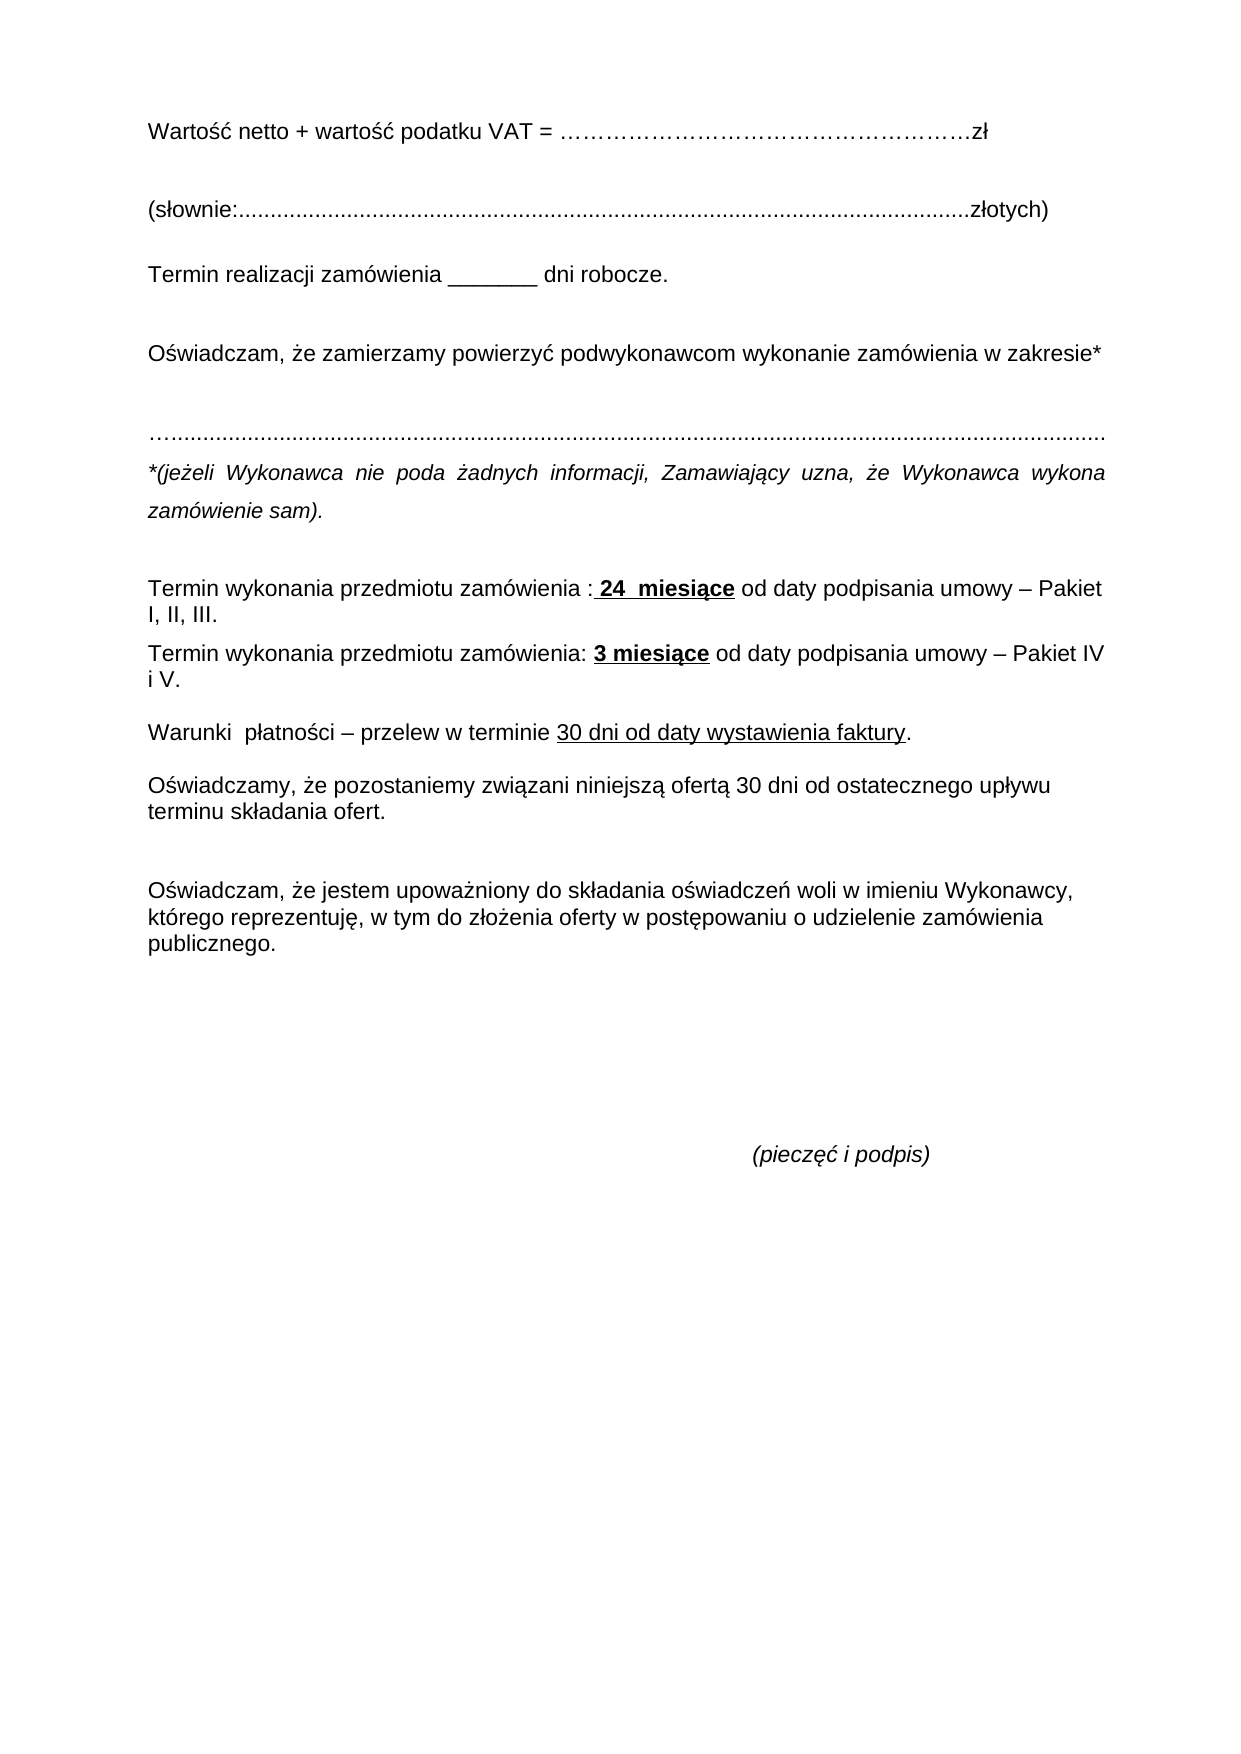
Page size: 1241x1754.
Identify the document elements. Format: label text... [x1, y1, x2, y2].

text Oświadczamy, że pozostaniemy związani niniejszą ofertą 30 dni od ostatecznego upływu terminu składania ofert. [148, 772, 1109, 824]
text Termin wykonania przedmiotu zamówienia: 3 miesiące od daty podpisania umowy – Pakiet IV i V. [148, 640, 1109, 693]
text *(jeżeli Wykonawca nie poda żadnych informacji, Zamawiający uzna, że Wykonawca wykona zamówienie sam). [148, 458, 1109, 523]
text Oświadczam, że zamierzamy powierzyć podwykonawcom wykonanie zamówienia w zakresie* [148, 340, 1109, 366]
text (słownie:...................................................................................................................złotych) [148, 196, 1109, 222]
text Warunki płatności – przelew w terminie 30 dni od daty wystawienia faktury. [148, 719, 1109, 745]
text Termin wykonania przedmiotu zamówienia : 24 miesiące od daty podpisania umowy – Pakiet I, II, III. [148, 575, 1109, 627]
text Oświadczam, że jestem upoważniony do składania oświadczeń woli w imieniu Wykonawcy, którego reprezentuję, w tym do złożenia oferty w postępowaniu o udzielenie zamówienia publicznego. [148, 877, 1109, 956]
text …................................................................................................................................................... [148, 419, 1109, 445]
text Termin realizacji zamówienia _______ dni robocze. [148, 261, 1109, 287]
text (pieczęć i podpis) [148, 1141, 1109, 1167]
text Wartość netto + wartość podatku VAT = ………………………………………………zł [148, 118, 1109, 144]
